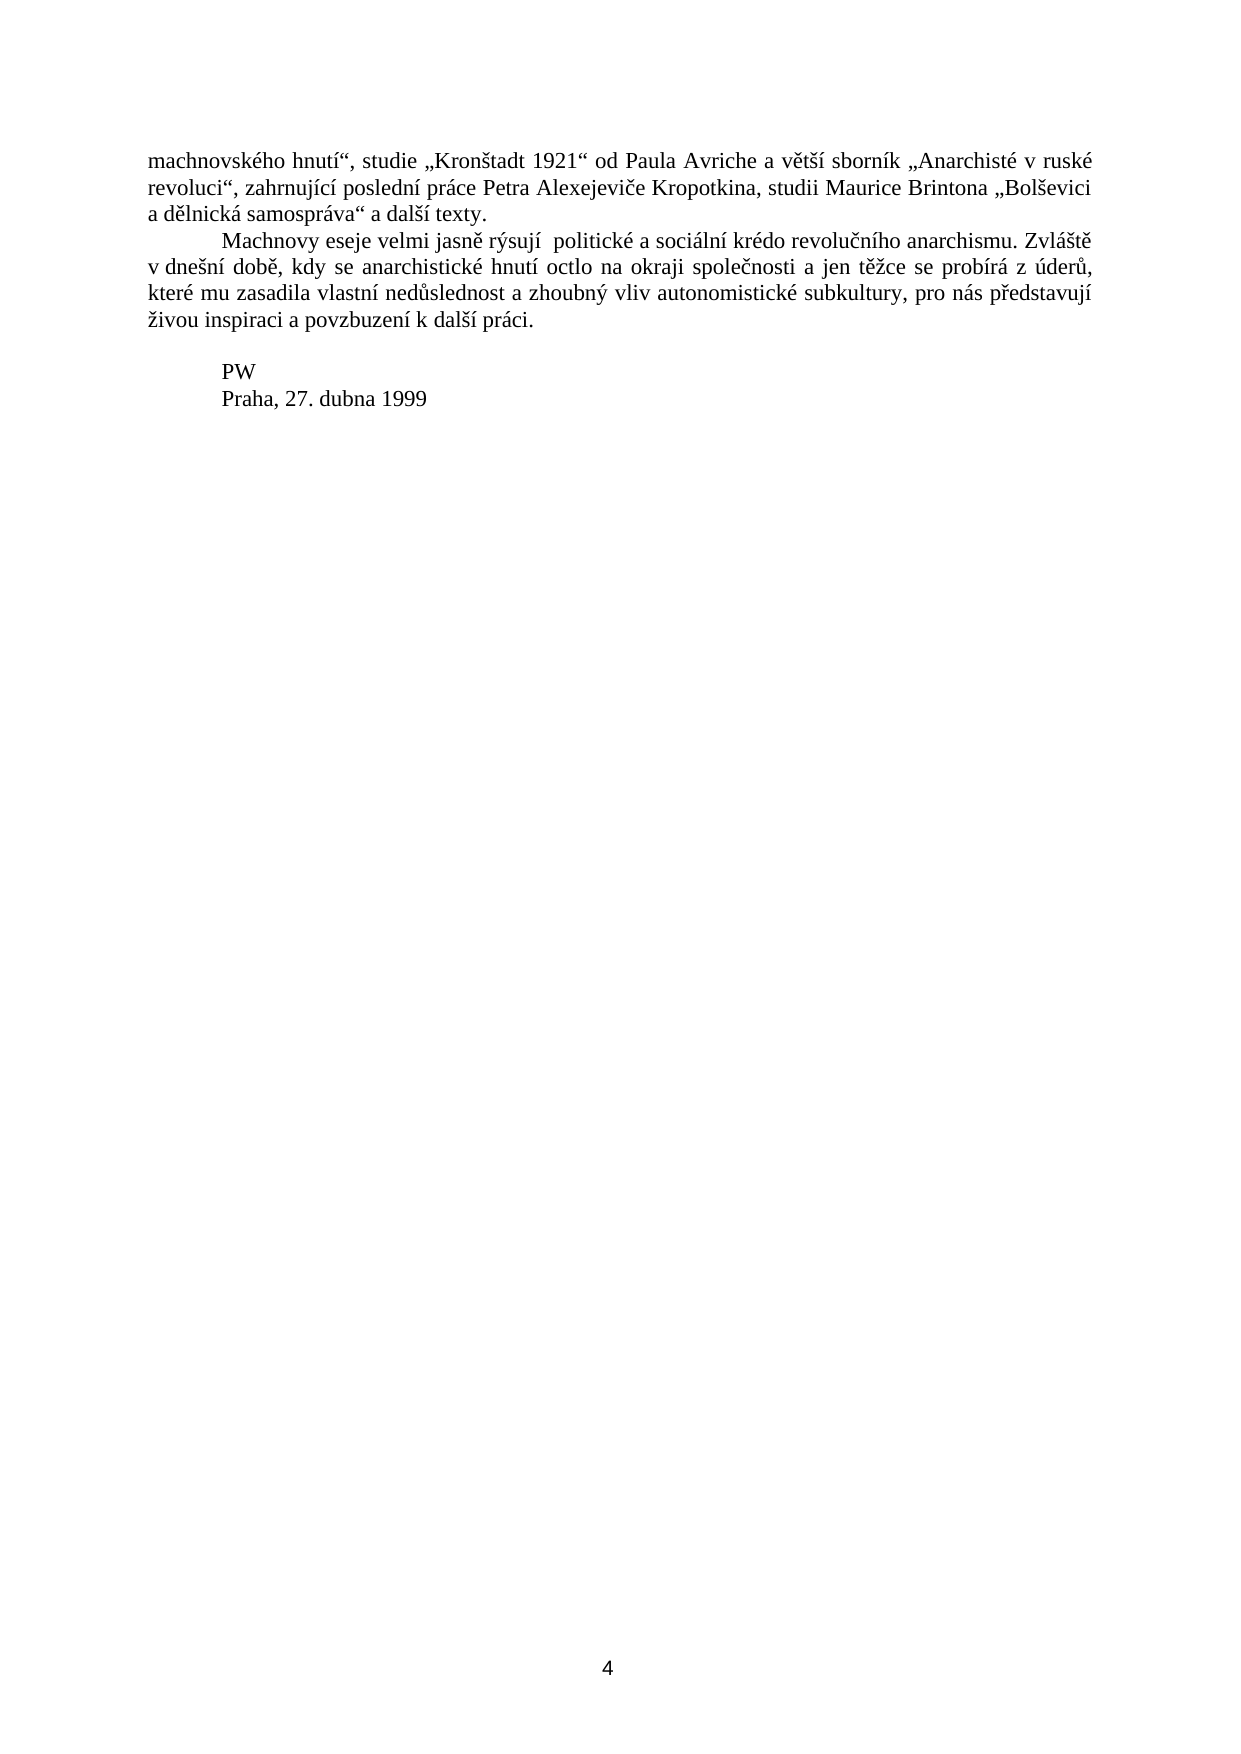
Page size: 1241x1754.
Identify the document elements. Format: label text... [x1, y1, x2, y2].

text machnovského hnutí“, studie „Kronštadt 1921“ od Paula Avriche a větší sborník „Anarchisté v ruské revoluci“, zahrnující poslední práce Petra Alexejeviče Kropotkina, studii Maurice Brintona „Bolševici a dělnická samospráva“ a další texty. [148, 148, 1093, 227]
text PW [148, 358, 1093, 385]
text Praha, 27. dubna 1999 [148, 385, 1093, 411]
text Machnovy eseje velmi jasně rýsují politické a sociální krédo revolučního anarchismu. Zvláště v dnešní době, kdy se anarchistické hnutí octlo na okraji společnosti a jen těžce se probírá z úderů, které mu zasadila vlastní nedůslednost a zhoubný vliv autonomistické subkultury, pro nás představují živou inspiraci a povzbuzení k další práci. [148, 227, 1093, 332]
